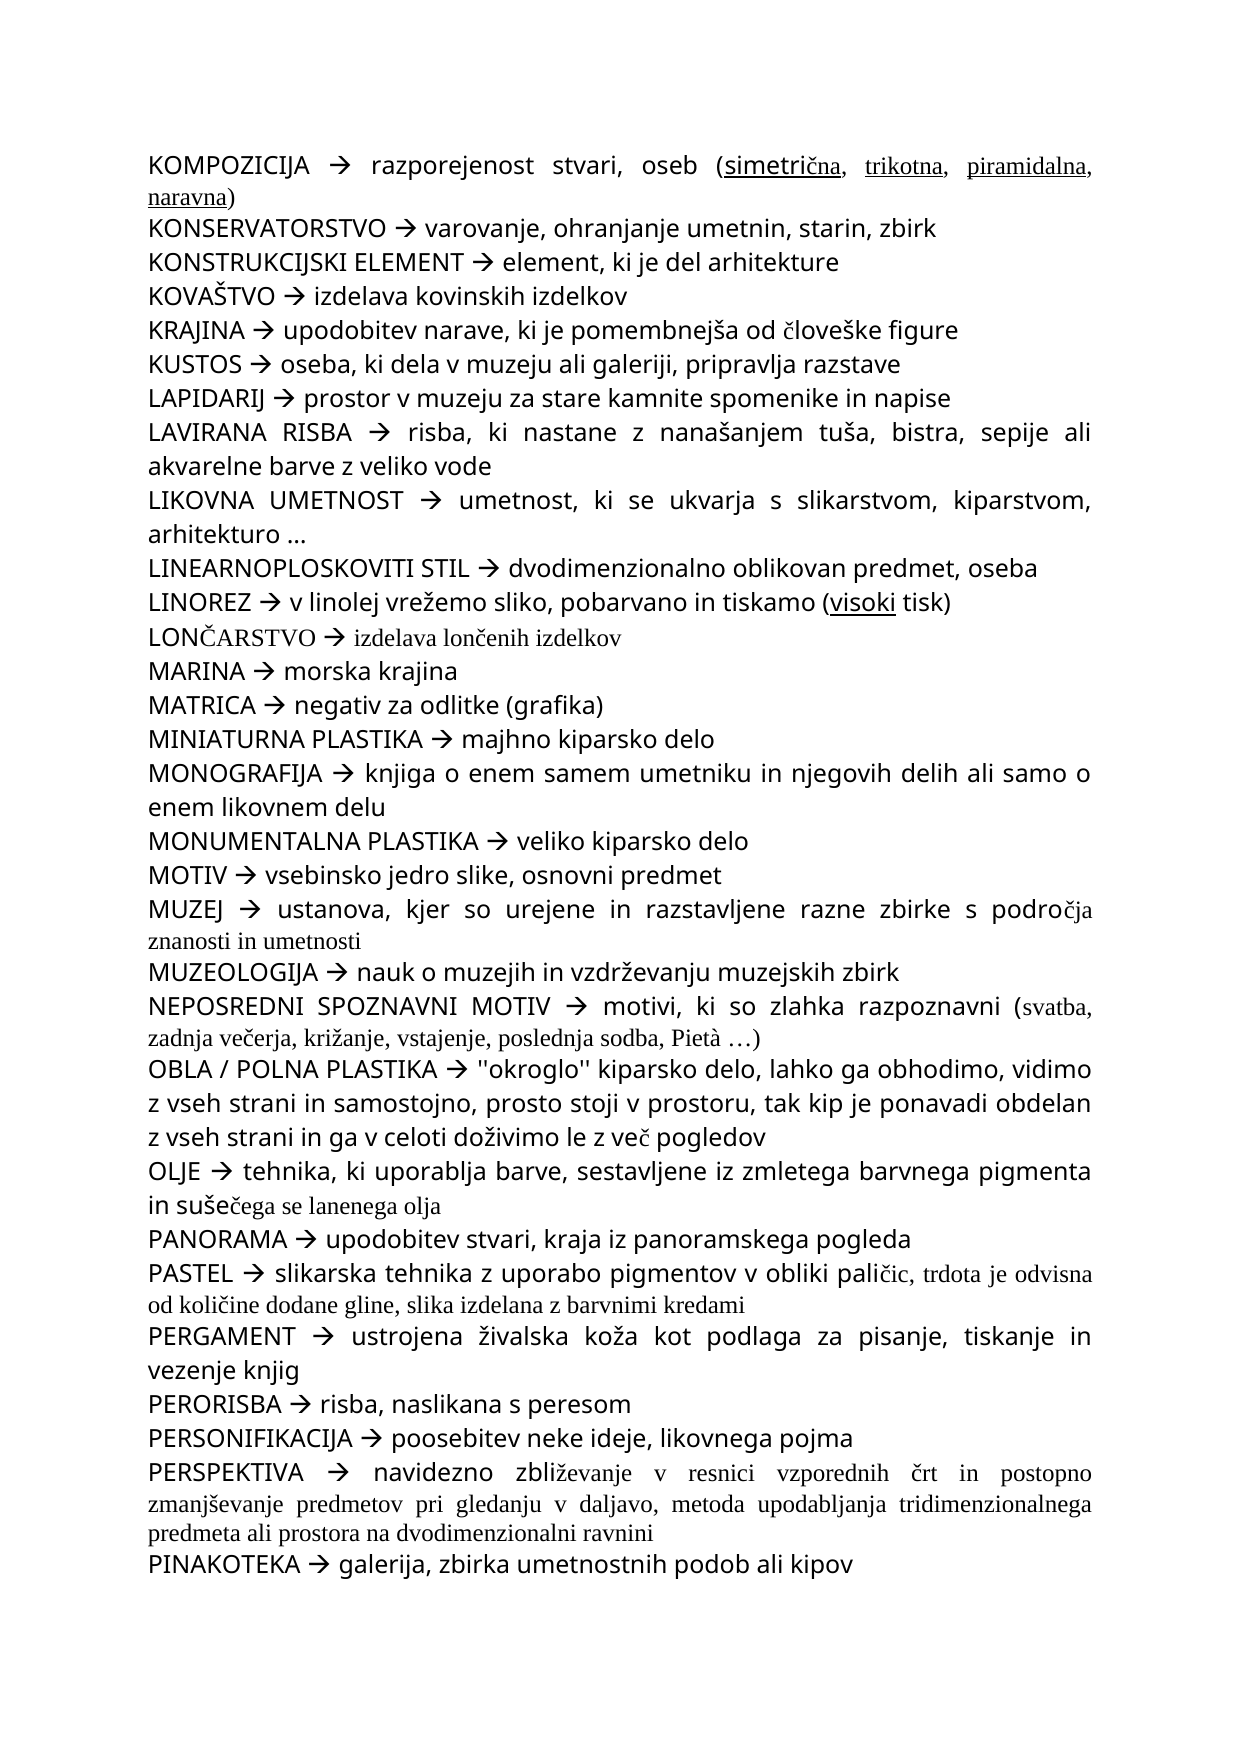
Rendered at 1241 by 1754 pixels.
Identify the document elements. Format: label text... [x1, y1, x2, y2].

text PASTEL  slikarska tehnika z uporabo pigmentov v obliki paličic, trdota je odvisna od količine dodane gline, slika izdelana z barvnimi kredami [148, 1256, 1093, 1318]
text PERGAMENT  ustrojena živalska koža kot podlaga za pisanje, tiskanje in vezenje knjig [148, 1318, 1093, 1387]
text KUSTOS  oseba, ki dela v muzeju ali galeriji, pripravlja razstave [148, 347, 1093, 381]
text MUZEJ  ustanova, kjer so urejene in razstavljene razne zbirke s področja znanosti in umetnosti [148, 892, 1093, 954]
text OLJE  tehnika, ki uporablja barve, sestavljene iz zmletega barvnega pigmenta in sušečega se lanenega olja [148, 1153, 1093, 1222]
text LAPIDARIJ  prostor v muzeju za stare kamnite spomenike in napise [148, 381, 1093, 415]
text KONSERVATORSTVO  varovanje, ohranjanje umetnin, starin, zbirk [148, 210, 1093, 244]
text NEPOSREDNI SPOZNAVNI MOTIV  motivi, ki so zlahka razpoznavni (svatba, zadnja večerja, križanje, vstajenje, poslednja sodba, Pietà …) [148, 988, 1093, 1051]
text MARINA  morska krajina [148, 653, 1093, 687]
text LONČARSTVO  izdelava lončenih izdelkov [148, 619, 1093, 653]
text KOVAŠTVO  izdelava kovinskih izdelkov [148, 278, 1093, 313]
text PANORAMA  upodobitev stvari, kraja iz panoramskega pogleda [148, 1222, 1093, 1256]
text MATRICA  negativ za odlitke (grafika) [148, 687, 1093, 721]
text LIKOVNA UMETNOST  umetnost, ki se ukvarja s slikarstvom, kiparstvom, arhitekturo … [148, 483, 1093, 551]
text PERSPEKTIVA  navidezno zbliževanje v resnici vzporednih črt in postopno zmanjševanje predmetov pri gledanju v daljavo, metoda upodabljanja tridimenzionalnega predmeta ali prostora na dvodimenzionalni ravnini [148, 1455, 1093, 1546]
text KOMPOZICIJA  razporejenost stvari, oseb (simetrična, trikotna, piramidalna, naravna) [148, 148, 1093, 210]
text PERORISBA  risba, naslikana s peresom [148, 1387, 1093, 1421]
text KONSTRUKCIJSKI ELEMENT  element, ki je del arhitekture [148, 244, 1093, 278]
text MONUMENTALNA PLASTIKA  veliko kiparsko delo [148, 823, 1093, 858]
text LINOREZ  v linolej vrežemo sliko, pobarvano in tiskamo (visoki tisk) [148, 585, 1093, 619]
text MOTIV  vsebinsko jedro slike, osnovni predmet [148, 858, 1093, 892]
text MONOGRAFIJA  knjiga o enem samem umetniku in njegovih delih ali samo o enem likovnem delu [148, 755, 1093, 823]
text OBLA / POLNA PLASTIKA  ''okroglo'' kiparsko delo, lahko ga obhodimo, vidimo z vseh strani in samostojno, prosto stoji v prostoru, tak kip je ponavadi obdelan z vseh strani in ga v celoti doživimo le z več pogledov [148, 1051, 1093, 1153]
text MINIATURNA PLASTIKA  majhno kiparsko delo [148, 721, 1093, 755]
text LINEARNOPLOSKOVITI STIL  dvodimenzionalno oblikovan predmet, oseba [148, 551, 1093, 585]
text LAVIRANA RISBA  risba, ki nastane z nanašanjem tuša, bistra, sepije ali akvarelne barve z veliko vode [148, 415, 1093, 483]
text PINAKOTEKA  galerija, zbirka umetnostnih podob ali kipov [148, 1546, 1093, 1580]
text PERSONIFIKACIJA  poosebitev neke ideje, likovnega pojma [148, 1421, 1093, 1455]
text MUZEOLOGIJA  nauk o muzejih in vzdrževanju muzejskih zbirk [148, 954, 1093, 988]
text KRAJINA  upodobitev narave, ki je pomembnejša od človeške figure [148, 313, 1093, 347]
